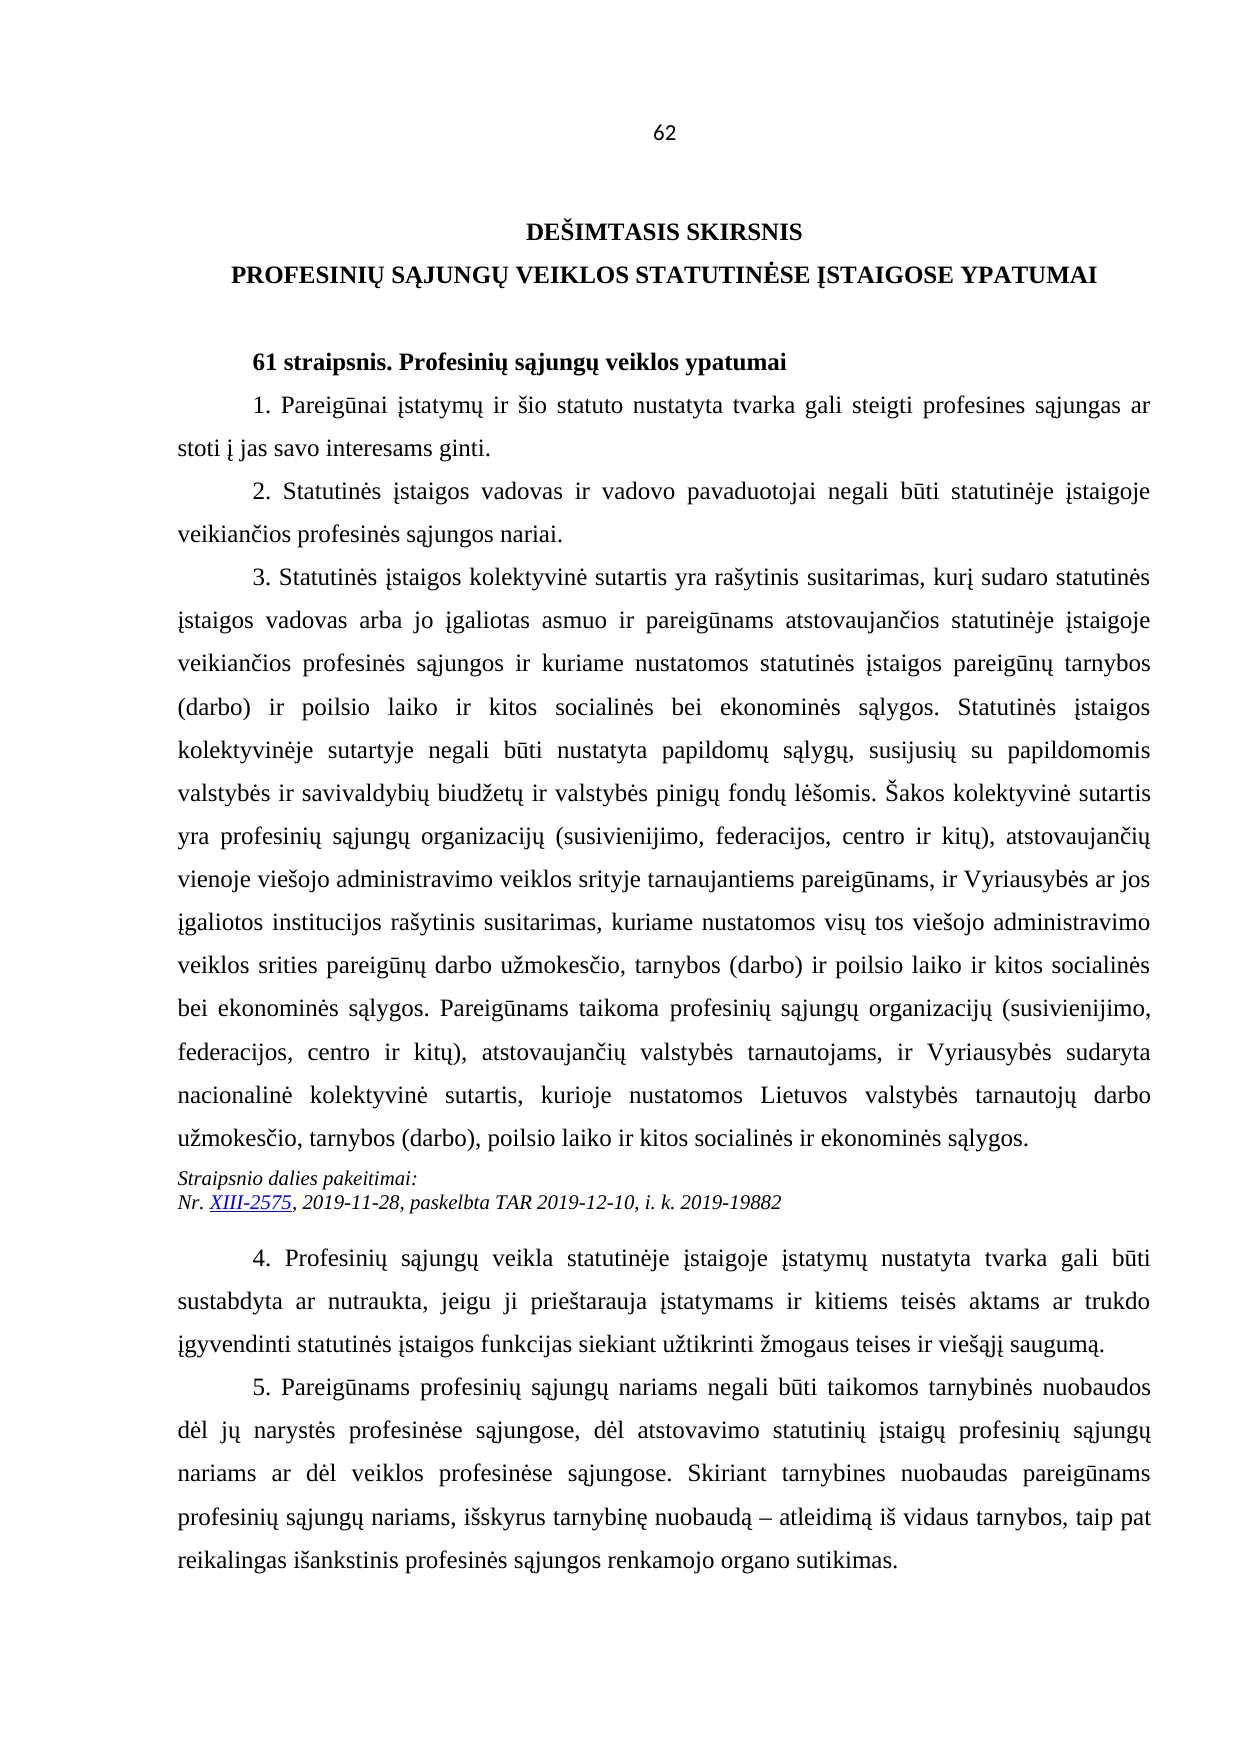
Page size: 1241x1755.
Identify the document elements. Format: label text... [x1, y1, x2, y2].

text Straipsnio dalies pakeitimai: [177, 1166, 1152, 1190]
text 4. Profesinių sąjungų veikla statutinėje įstaigoje įstatymų nustatyta tvarka gali būti sustabdyta ar nutraukta, jeigu ji prieštarauja įstatymams ir kitiems teisės aktams ar trukdo įgyvendinti statutinės įstaigos funkcijas siekiant užtikrinti žmogaus teises ir viešąjį saugumą. [177, 1243, 1152, 1358]
text DEŠIMTASIS SKIRSNIS [177, 217, 1152, 246]
text PROFESINIŲ SĄJUNGŲ VEIKLOS STATUTINĖSE ĮSTAIGOSE YPATUMAI [177, 260, 1152, 289]
text 61 straipsnis. Profesinių sąjungų veiklos ypatumai [177, 347, 1152, 375]
text 2. Statutinės įstaigos vadovas ir vadovo pavaduotojai negali būti statutinėje įstaigoje veikiančios profesinės sąjungos nariai. [177, 476, 1152, 548]
text 5. Pareigūnams profesinių sąjungų nariams negali būti taikomos tarnybinės nuobaudos dėl jų narystės profesinėse sąjungose, dėl atstovavimo statutinių įstaigų profesinių sąjungų nariams ar dėl veiklos profesinėse sąjungose. Skiriant tarnybines nuobaudas pareigūnams profesinių sąjungų nariams, išskyrus tarnybinę nuobaudą – atleidimą iš vidaus tarnybos, taip pat reikalingas išankstinis profesinės sąjungos renkamojo organo sutikimas. [177, 1372, 1152, 1573]
text Nr. XIII-2575, 2019-11-28, paskelbta TAR 2019-12-10, i. k. 2019-19882 [177, 1190, 1152, 1214]
text 1. Pareigūnai įstatymų ir šio statuto nustatyta tvarka gali steigti profesines sąjungas ar stoti į jas savo interesams ginti. [177, 390, 1152, 462]
text 3. Statutinės įstaigos kolektyvinė sutartis yra rašytinis susitarimas, kurį sudaro statutinės įstaigos vadovas arba jo įgaliotas asmuo ir pareigūnams atstovaujančios statutinėje įstaigoje veikiančios profesinės sąjungos ir kuriame nustatomos statutinės įstaigos pareigūnų tarnybos (darbo) ir poilsio laiko ir kitos socialinės bei ekonominės sąlygos. Statutinės įstaigos kolektyvinėje sutartyje negali būti nustatyta papildomų sąlygų, susijusių su papildomomis valstybės ir savivaldybių biudžetų ir valstybės pinigų fondų lėšomis. Šakos kolektyvinė sutartis yra profesinių sąjungų organizacijų (susivienijimo, federacijos, centro ir kitų), atstovaujančių vienoje viešojo administravimo veiklos srityje tarnaujantiems pareigūnams, ir Vyriausybės ar jos įgaliotos institucijos rašytinis susitarimas, kuriame nustatomos visų tos viešojo administravimo veiklos srities pareigūnų darbo užmokesčio, tarnybos (darbo) ir poilsio laiko ir kitos socialinės bei ekonominės sąlygos. Pareigūnams taikoma profesinių sąjungų organizacijų (susivienijimo, federacijos, centro ir kitų), atstovaujančių valstybės tarnautojams, ir Vyriausybės sudaryta nacionalinė kolektyvinė sutartis, kurioje nustatomos Lietuvos valstybės tarnautojų darbo užmokesčio, tarnybos (darbo), poilsio laiko ir kitos socialinės ir ekonominės sąlygos. [177, 562, 1152, 1152]
